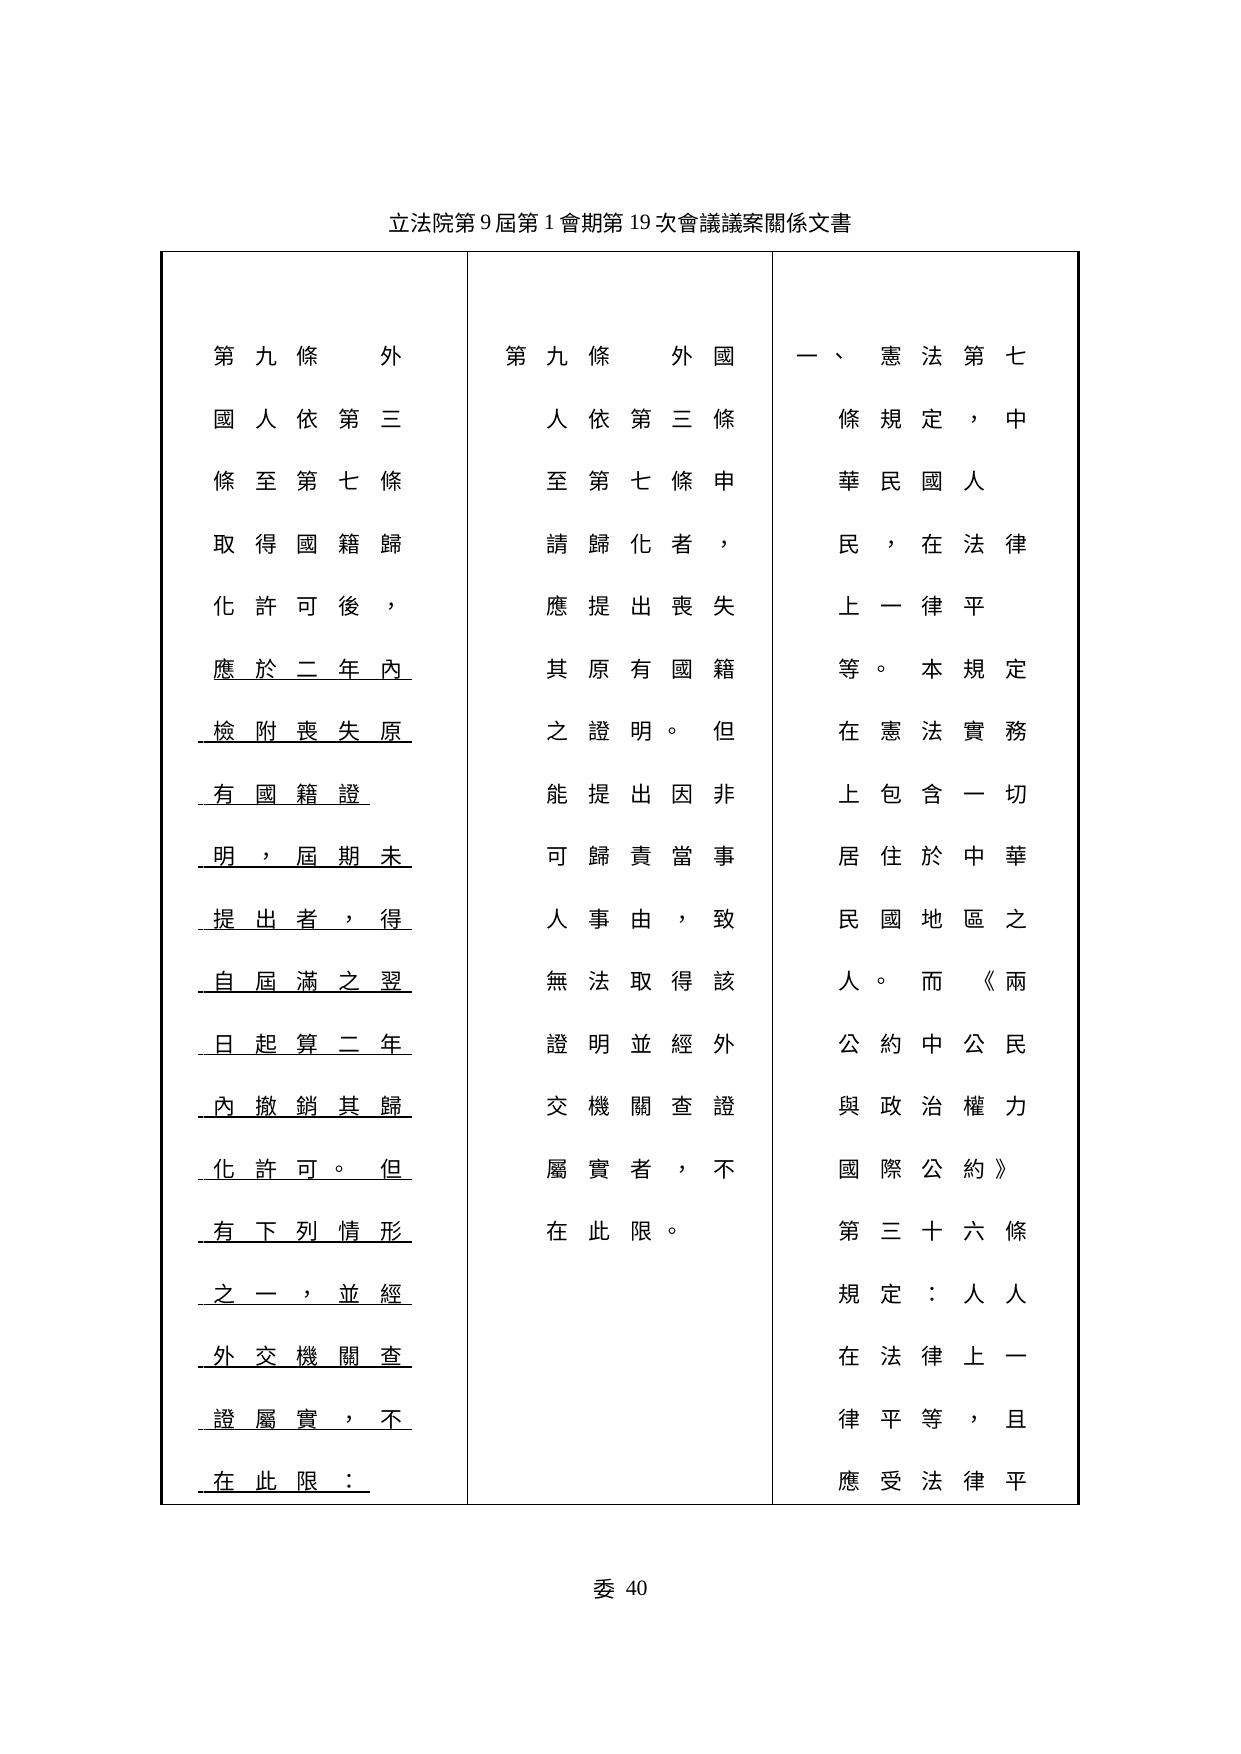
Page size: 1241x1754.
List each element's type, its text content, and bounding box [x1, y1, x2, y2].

table_cell 第九條 外國人依第三條至第七條申請歸化者，應提出喪失其原有國籍之證明。但能提出因非可歸責當事人事由，致無法取得該證明並經外交機關查證屬實者，不在此限。 [468, 252, 772, 1504]
table_cell 第九條 外國人依第三條至第七條取得國籍歸化許可後，應於二年內檢附喪失原有國籍證明，屆期未提出者，得自屆滿之翌日起算二年內撤銷其歸化許可。但有下列情形之一，並經外交機關查證屬實，不在此限： [163, 252, 467, 1504]
table_cell 一、憲法第七條規定，中華民國人民，在法律上一律平等。本規定在憲法實務上包含一切居住於中華民國地區之人。而《兩公約中公民與政治權力國際公約》第三十六條規定：人人在法律上一律平等，且應受法律平 [773, 252, 1077, 1504]
